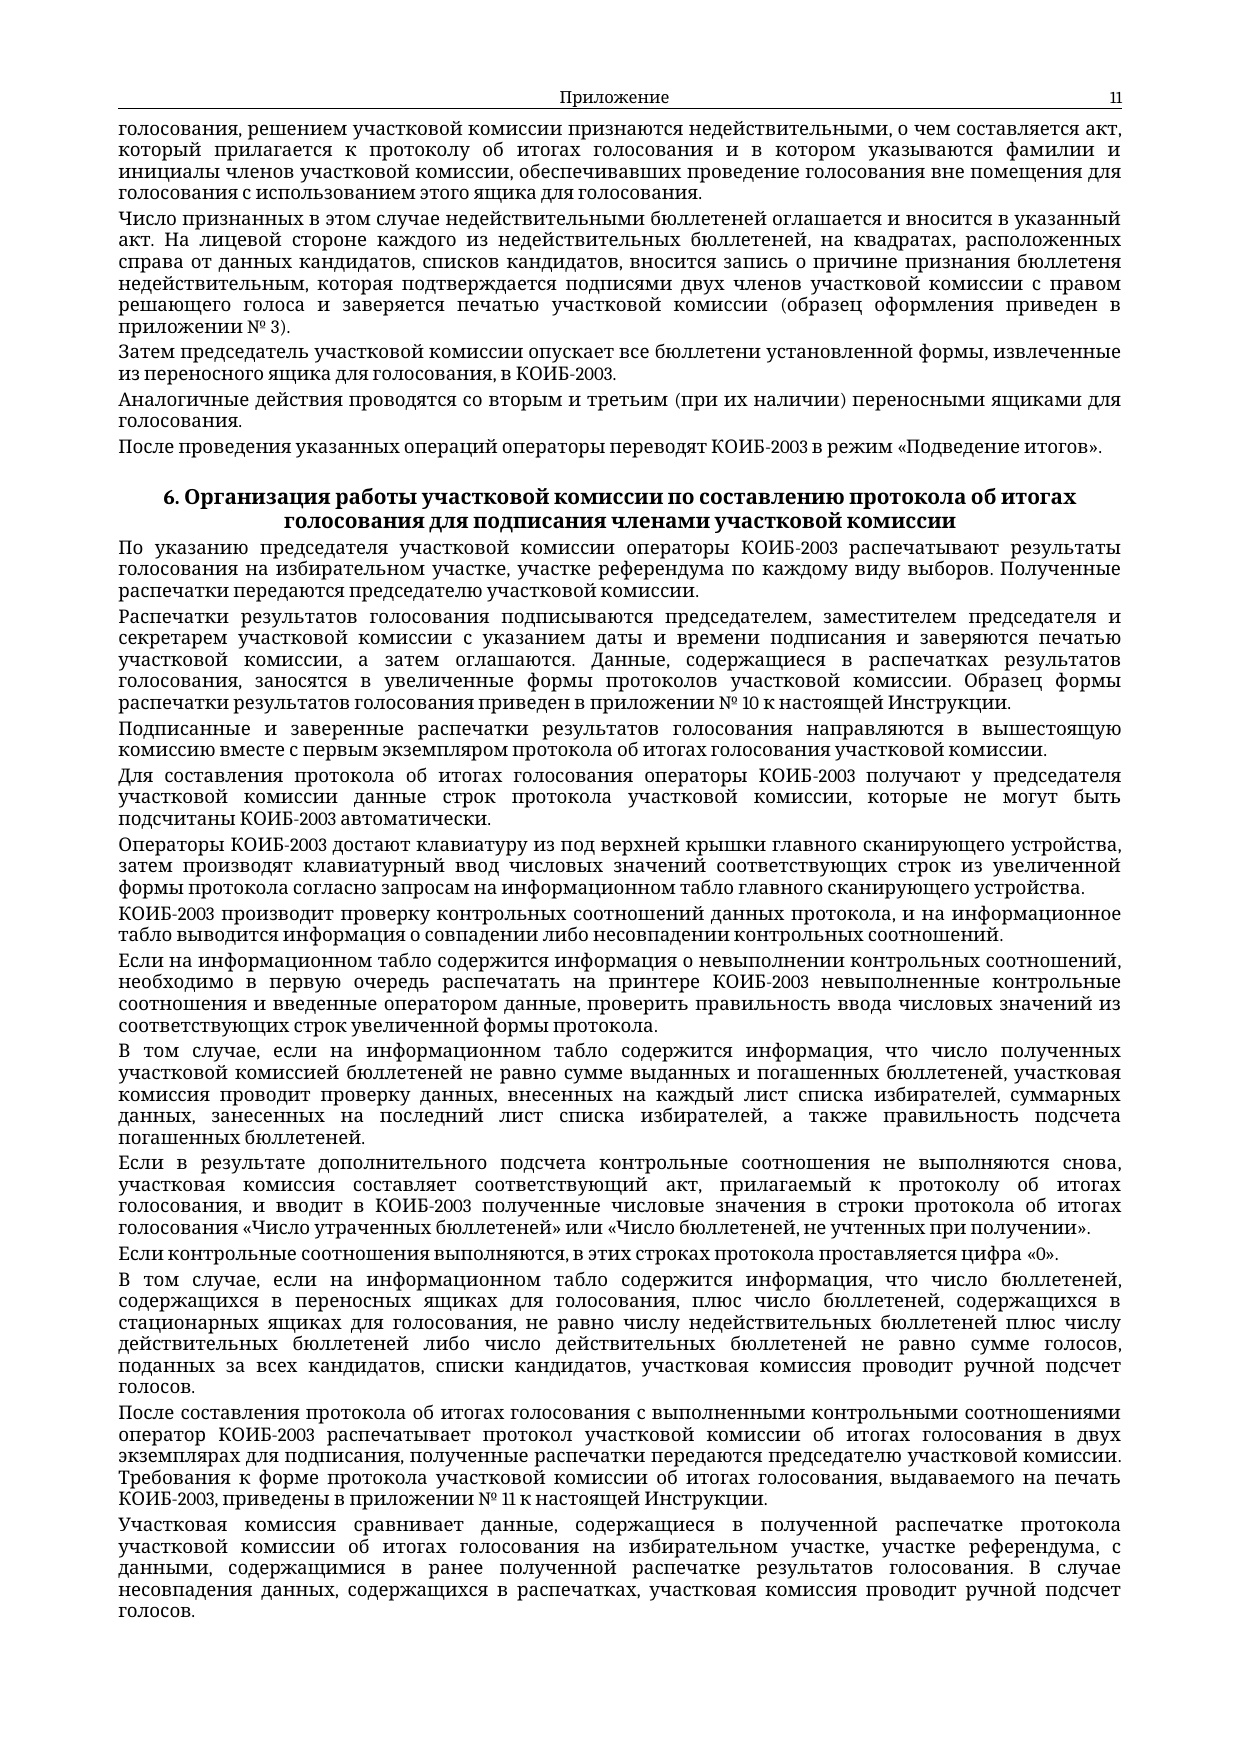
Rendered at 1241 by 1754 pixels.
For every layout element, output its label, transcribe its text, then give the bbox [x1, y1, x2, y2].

text Аналогичные действия проводятся со вторым и третьим (при их наличии) переносными ящиками для голосования. [118, 389, 1122, 432]
text Затем председатель участковой комиссии опускает все бюллетени установленной формы, извлеченные из переносного ящика для голосования, в КОИБ-2003. [118, 342, 1122, 385]
text В том случае, если на информационном табло содержится информация, что число бюллетеней, содержащихся в переносных ящиках для голосования, плюс число бюллетеней, содержащихся в стационарных ящиках для голосования, не равно числу недействительных бюллетеней плюс числу действительных бюллетеней либо число действительных бюллетеней не равно сумме голосов, поданных за всех кандидатов, списки кандидатов, участковая комиссия проводит ручной подсчет голосов. [118, 1269, 1122, 1398]
text голосования, решением участковой комиссии признаются недействительными, о чем составляется акт, который прилагается к протоколу об итогах голосования и в котором указываются фамилии и инициалы членов участковой комиссии, обеспечивавших проведение голосования вне помещения для голосования с использованием этого ящика для голосования. [118, 118, 1122, 204]
text Число признанных в этом случае недействительными бюллетеней оглашается и вносится в указанный акт. На лицевой стороне каждого из недействительных бюллетеней, на квадратах, расположенных справа от данных кандидатов, списков кандидатов, вносится запись о причине признания бюллетеня недействительным, которая подтверждается подписями двух членов участковой комиссии с правом решающего голоса и заверяется печатью участковой комиссии (образец оформления приведен в приложении № 3). [118, 208, 1122, 338]
text Операторы КОИБ-2003 достают клавиатуру из под верхней крышки главного сканирующего устройства, затем производят клавиатурный ввод числовых значений соответствующих строк из увеличенной формы протокола согласно запросам на информационном табло главного сканирующего устройства. [118, 834, 1122, 899]
text В том случае, если на информационном табло содержится информация, что число полученных участковой комиссией бюллетеней не равно сумме выданных и погашенных бюллетеней, участковая комиссия проводит проверку данных, внесенных на каждый лист списка избирателей, суммарных данных, занесенных на последний лист списка избирателей, а также правильность подсчета погашенных бюллетеней. [118, 1041, 1122, 1149]
text После проведения указанных операций операторы переводят КОИБ-2003 в режим «Подведение итогов». [118, 437, 1122, 458]
text Если в результате дополнительного подсчета контрольные соотношения не выполняются снова, участковая комиссия составляет соответствующий акт, прилагаемый к протоколу об итогах голосования, и вводит в КОИБ-2003 полученные числовые значения в строки протокола об итогах голосования «Число утраченных бюллетеней» или «Число бюллетеней, не учтенных при получении». [118, 1153, 1122, 1239]
text По указанию председателя участковой комиссии операторы КОИБ-2003 распечатывают результаты голосования на избирательном участке, участке референдума по каждому виду выборов. Полученные распечатки передаются председателю участковой комиссии. [118, 537, 1122, 602]
text Если контрольные соотношения выполняются, в этих строках протокола проставляется цифра «0». [118, 1243, 1122, 1265]
text Если на информационном табло содержится информация о невыполнении контрольных соотношений, необходимо в первую очередь распечатать на принтере КОИБ-2003 невыполненные контрольные соотношения и введенные оператором данные, проверить правильность ввода числовых значений из соответствующих строк увеличенной формы протокола. [118, 951, 1122, 1037]
text КОИБ-2003 производит проверку контрольных соотношений данных протокола, и на информационное табло выводится информация о совпадении либо несовпадении контрольных соотношений. [118, 903, 1122, 946]
text После составления протокола об итогах голосования с выполненными контрольными соотношениями оператор КОИБ-2003 распечатывает протокол участковой комиссии об итогах голосования в двух экземплярах для подписания, полученные распечатки передаются председателю участковой комиссии. Требования к форме протокола участковой комиссии об итогах голосования, выдаваемого на печать КОИБ-2003, приведены в приложении № 11 к настоящей Инструкции. [118, 1403, 1122, 1510]
subtitle 6. Организация работы участковой комиссии по составлению протокола об итогах голосования для подписания членами участковой комиссии [118, 485, 1122, 533]
text Подписанные и заверенные распечатки результатов голосования направляются в вышестоящую комиссию вместе с первым экземпляром протокола об итогах голосования участковой комиссии. [118, 718, 1122, 761]
text Распечатки результатов голосования подписываются председателем, заместителем председателя и секретарем участковой комиссии с указанием даты и времени подписания и заверяются печатью участковой комиссии, а затем оглашаются. Данные, содержащиеся в распечатках результатов голосования, заносятся в увеличенные формы протоколов участковой комиссии. Образец формы распечатки результатов голосования приведен в приложении № 10 к настоящей Инструкции. [118, 606, 1122, 714]
text Участковая комиссия сравнивает данные, содержащиеся в полученной распечатке протокола участковой комиссии об итогах голосования на избирательном участке, участке референдума, с данными, содержащимися в ранее полученной распечатке результатов голосования. В случае несовпадения данных, содержащихся в распечатках, участковая комиссия проводит ручной подсчет голосов. [118, 1514, 1122, 1622]
text Для составления протокола об итогах голосования операторы КОИБ-2003 получают у председателя участковой комиссии данные строк протокола участковой комиссии, которые не могут быть подсчитаны КОИБ-2003 автоматически. [118, 766, 1122, 830]
